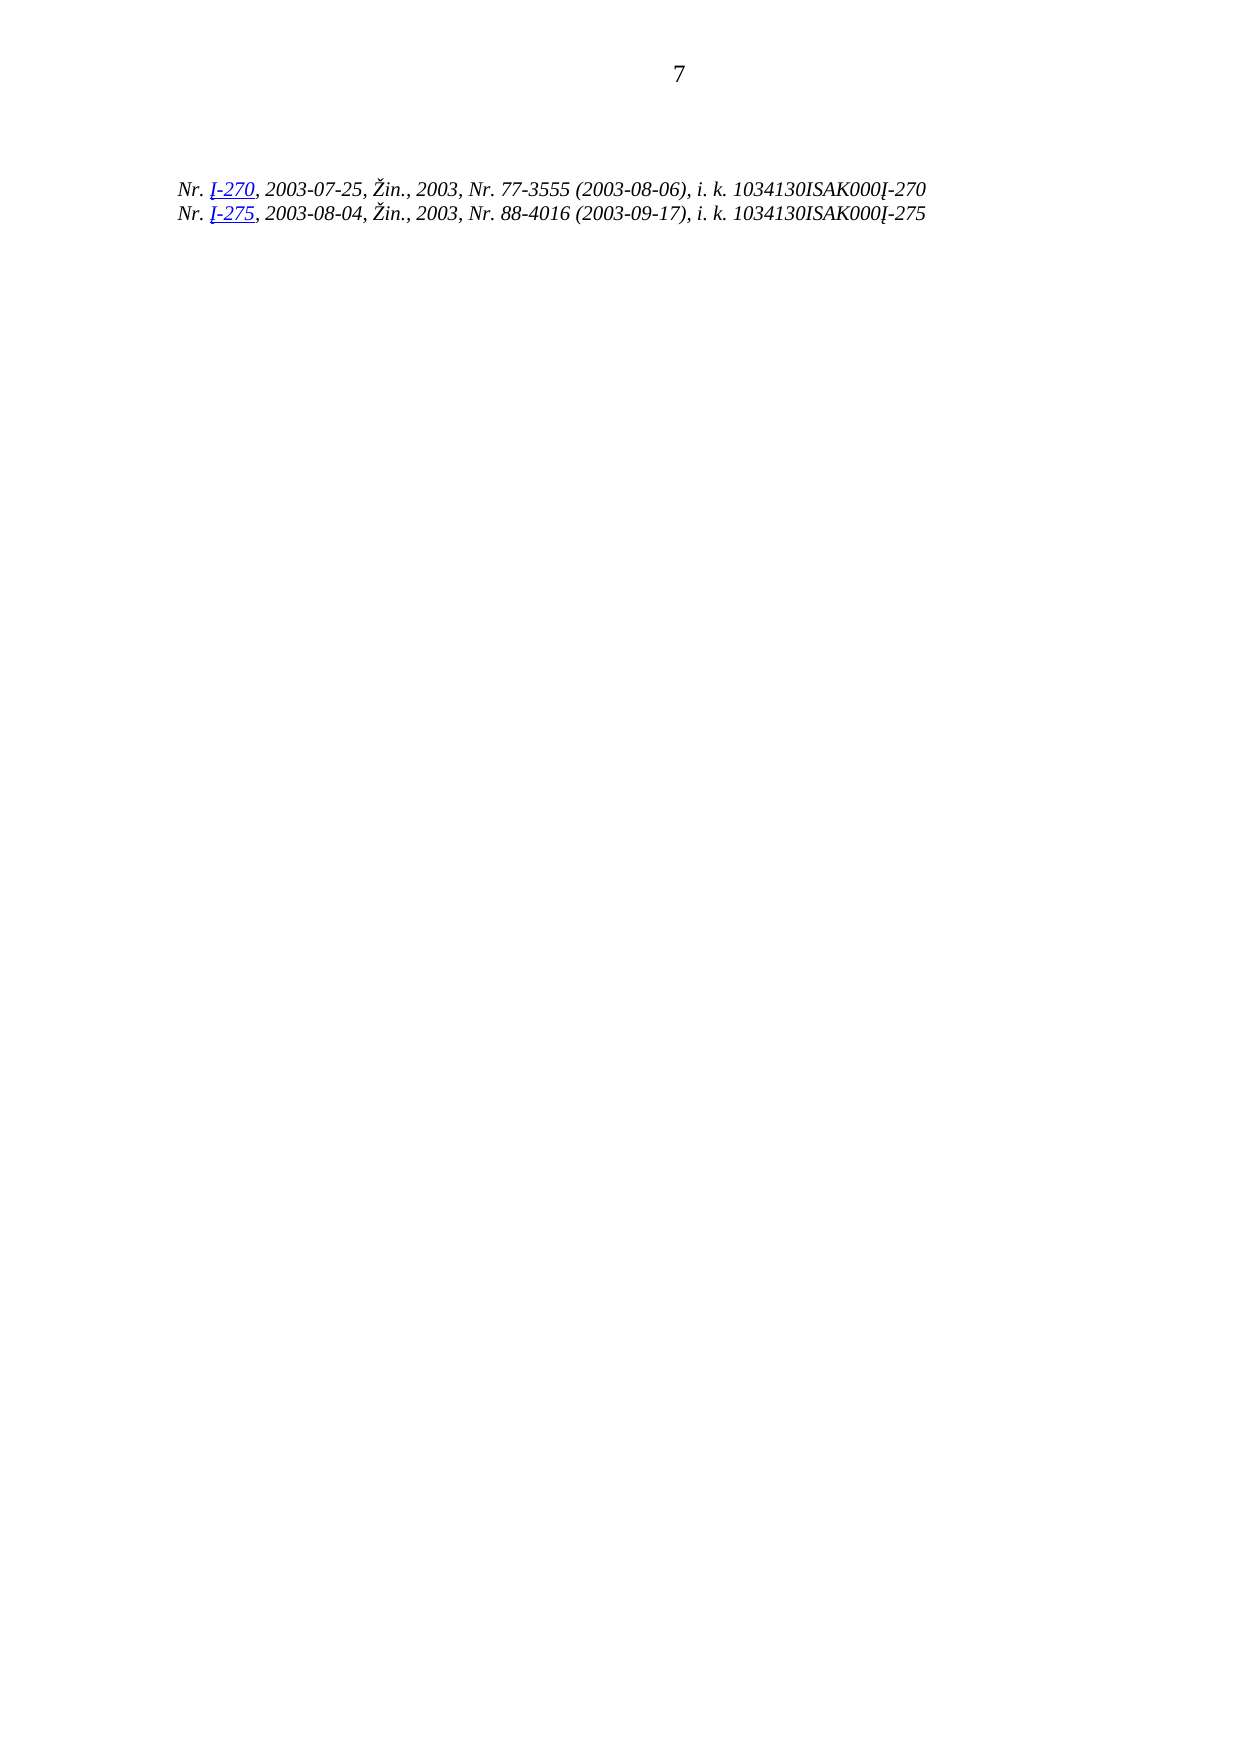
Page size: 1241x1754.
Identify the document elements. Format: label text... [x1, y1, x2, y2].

text Nr. Į-275, 2003-08-04, Žin., 2003, Nr. 88-4016 (2003-09-17), i. k. 1034130ISAK000Į-275 [177, 201, 1181, 225]
text Nr. Į-270, 2003-07-25, Žin., 2003, Nr. 77-3555 (2003-08-06), i. k. 1034130ISAK000Į-270 [177, 177, 1181, 201]
